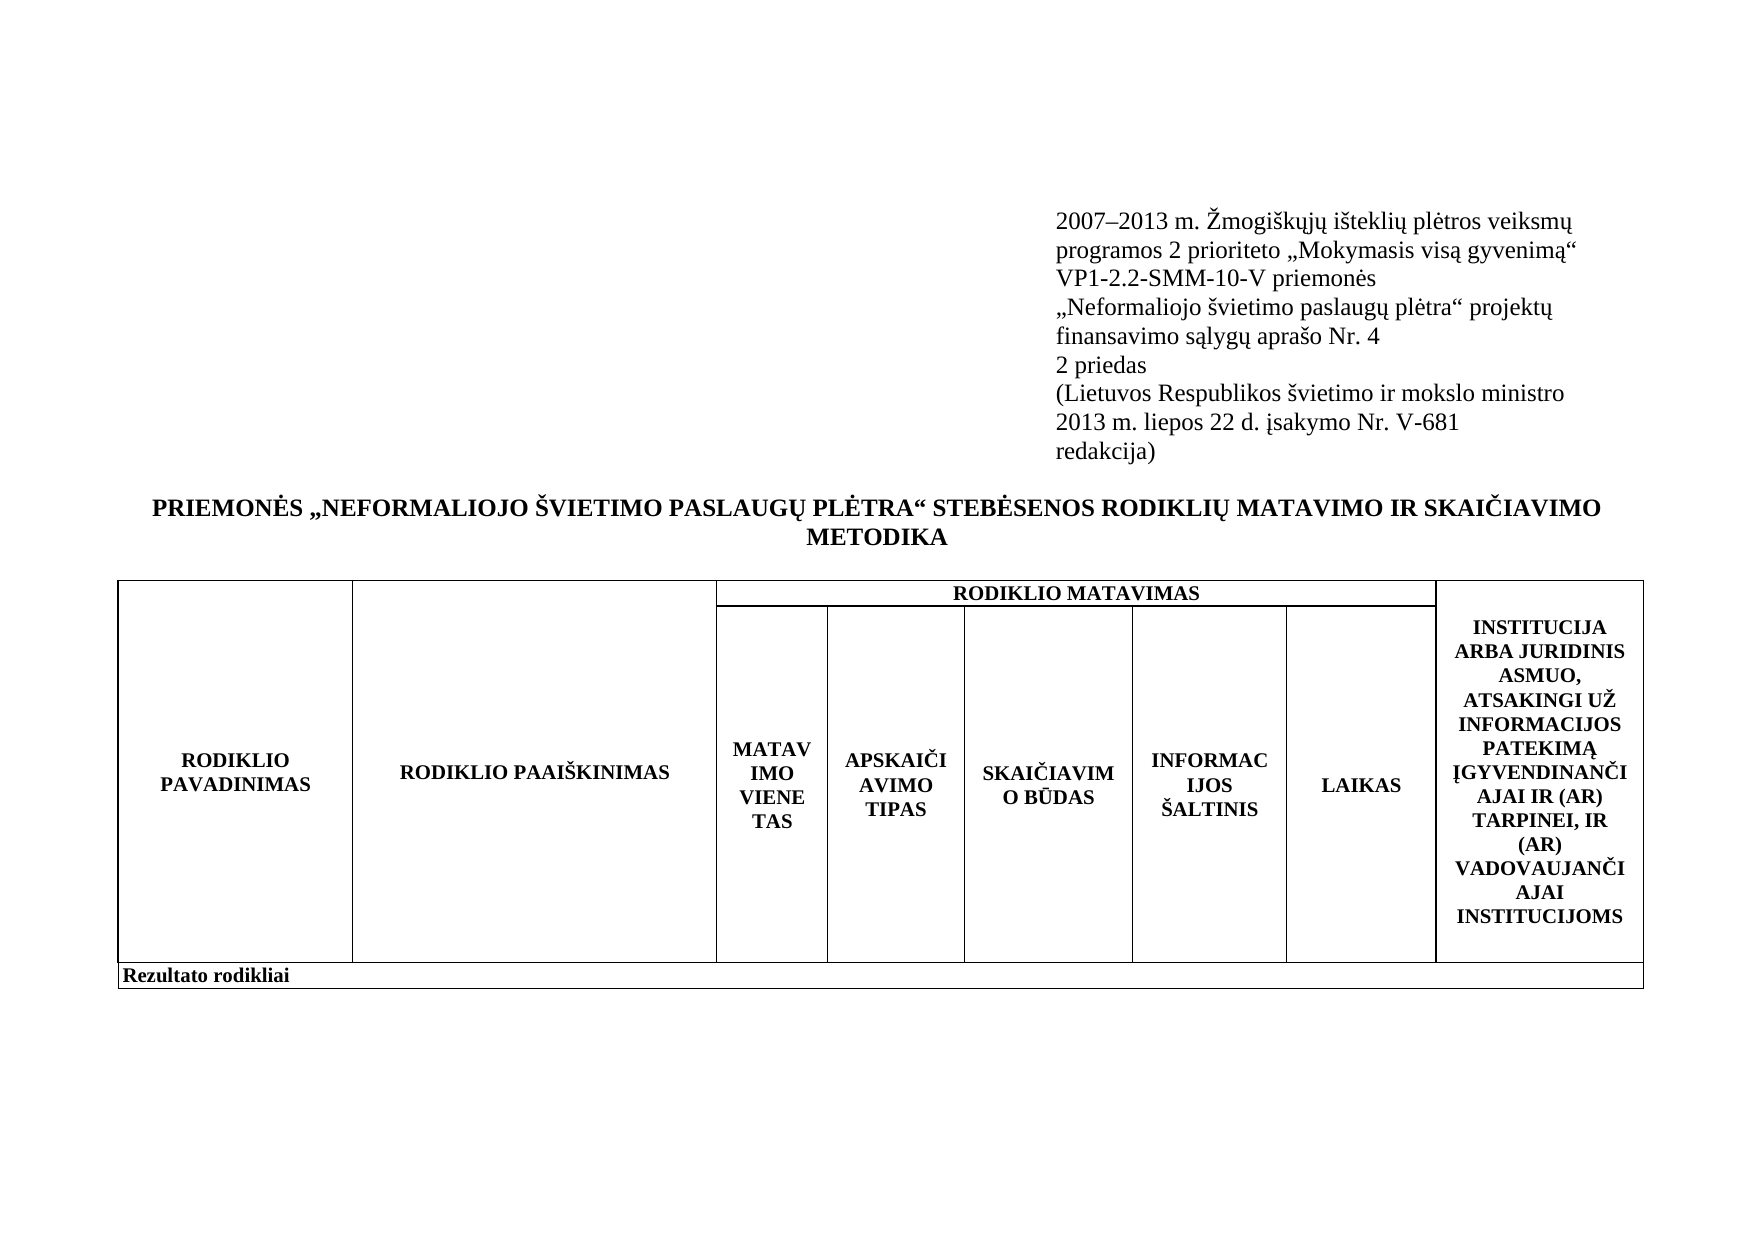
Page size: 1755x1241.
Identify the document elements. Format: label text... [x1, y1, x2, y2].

table_header RODIKLIO PAVADINIMAS [119, 581, 352, 962]
table_cell INFORMACIJOS ŠALTINIS [1133, 607, 1286, 962]
table_header INSTITUCIJA ARBA JURIDINIS ASMUO, ATSAKINGI UŽ INFORMACIJOS PATEKIMĄ ĮGYVENDINANČIAJAI IR (AR) TARPINEI, IR (AR) VADOVAUJANČIAJAI INSTITUCIJOMS [1437, 581, 1643, 962]
table_header RODIKLIO MATAVIMAS [717, 581, 1435, 605]
table_header RODIKLIO PAAIŠKINIMAS [353, 581, 716, 962]
table_cell LAIKAS [1287, 607, 1435, 962]
text redakcija) [1056, 436, 1636, 465]
text 2 priedas [1056, 350, 1636, 378]
table_cell [1459, 963, 1643, 987]
table_cell Rezultato rodikliai [119, 963, 450, 987]
table_cell [1064, 963, 1257, 987]
text PRIEMONĖS „NEFORMALIOJO ŠVIETIMO PASLAUGŲ PLĖTRA“ STEBĖSENOS RODIKLIŲ MATAVIMO IR SKAIČIAVIMO METODIKA [118, 493, 1636, 551]
text (Lietuvos Respublikos švietimo ir mokslo ministro [1056, 378, 1636, 407]
text 2007–2013 m. Žmogiškųjų išteklių plėtros veiksmų programos 2 prioriteto „Mokymasis visą gyvenimą“ VP1-2.2-SMM-10-V priemonės [1056, 206, 1636, 292]
table_header [1644, 580, 1653, 605]
table_cell MATAVIMO VIENETAS [717, 607, 827, 962]
table_cell [450, 963, 490, 987]
table_cell [1644, 962, 1653, 987]
table_cell APSKAIČIAVIMO TIPAS [828, 607, 964, 962]
table_cell [1644, 605, 1653, 962]
table_cell [490, 963, 676, 987]
table_cell [875, 963, 1064, 987]
table_cell SKAIČIAVIMO BŪDAS [965, 607, 1132, 962]
table_cell [1258, 963, 1459, 987]
table_cell [676, 963, 875, 987]
text „Neformaliojo švietimo paslaugų plėtra“ projektų finansavimo sąlygų aprašo Nr. 4 [1056, 292, 1636, 350]
text 2013 m. liepos 22 d. įsakymo Nr. V-681 [1056, 407, 1636, 436]
